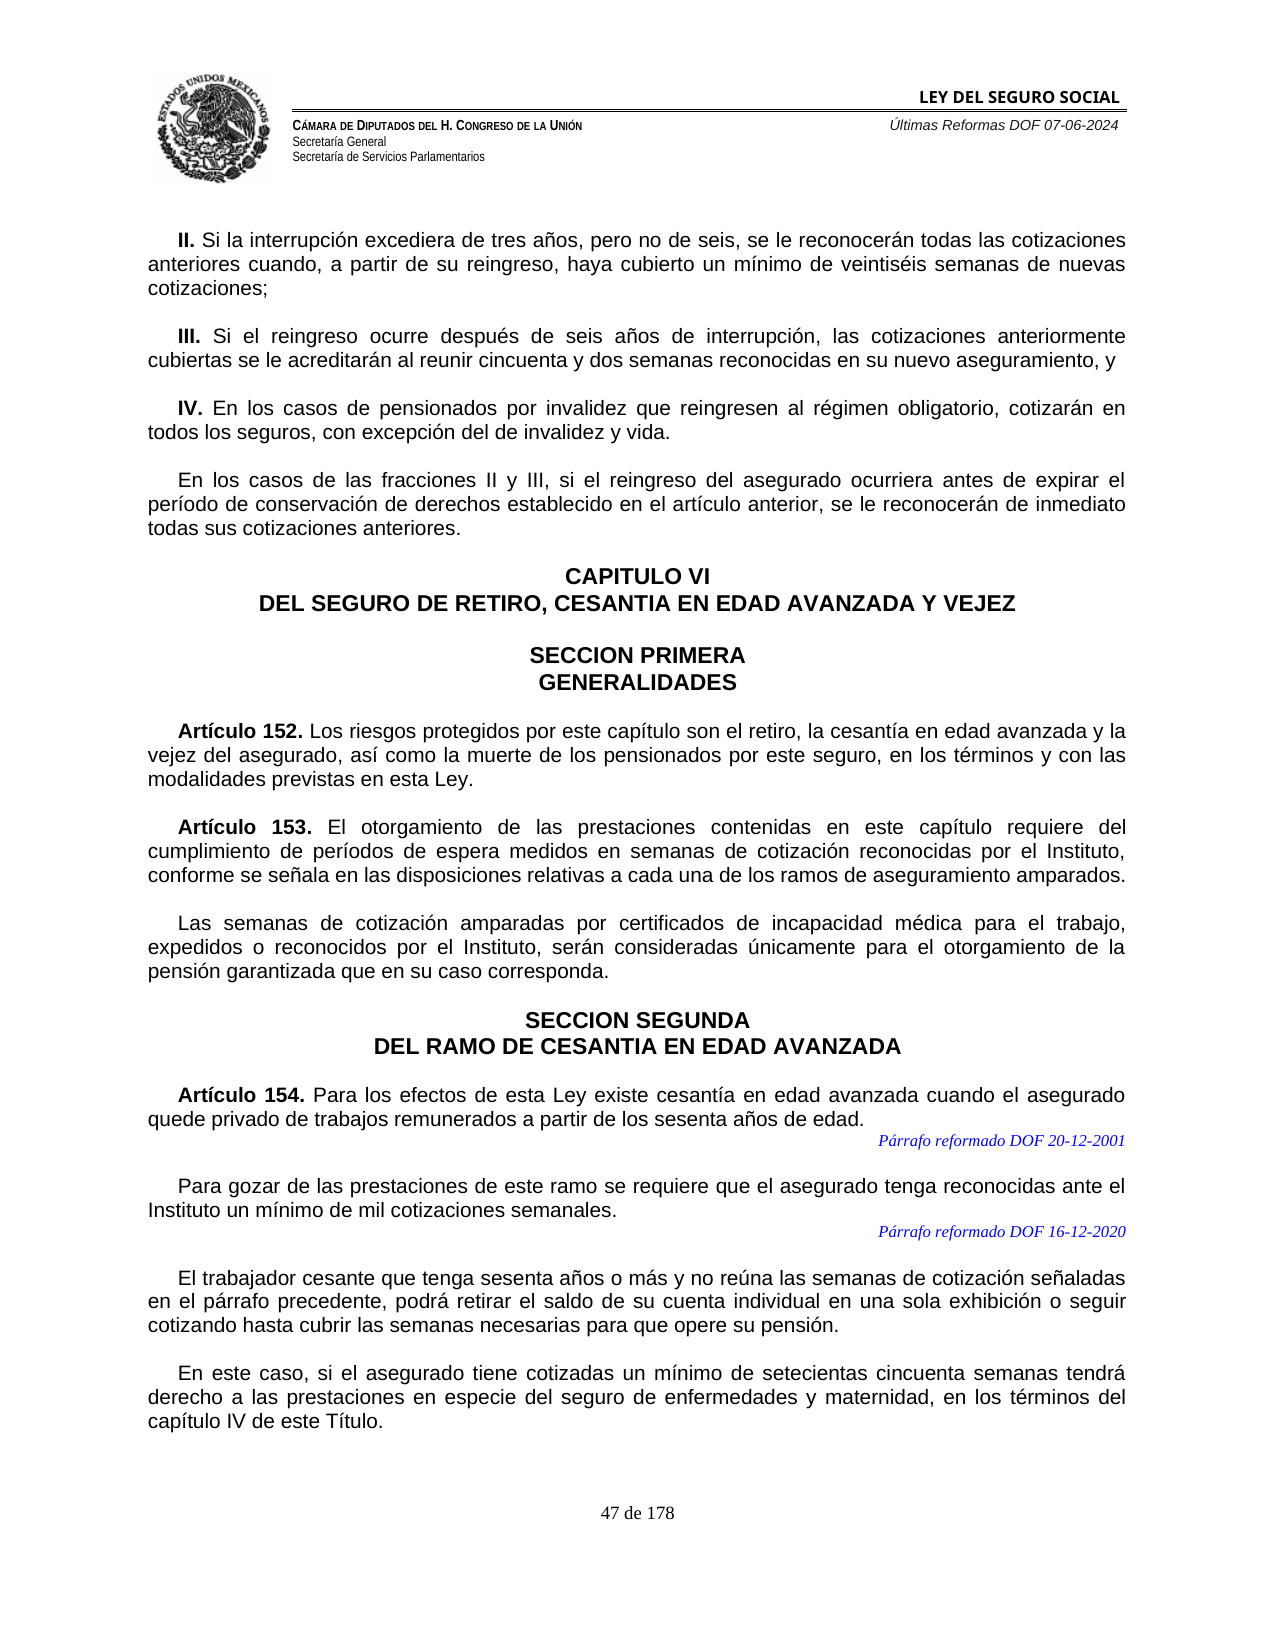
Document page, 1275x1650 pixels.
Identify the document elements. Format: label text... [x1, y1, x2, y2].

text SECCION SEGUNDA [148, 1007, 1127, 1033]
text Párrafo reformado DOF 20-12-2001 [148, 1131, 1127, 1150]
text Párrafo reformado DOF 16-12-2020 [148, 1222, 1127, 1241]
text DEL SEGURO DE RETIRO, CESANTIA EN EDAD AVANZADA Y VEJEZ [148, 590, 1127, 616]
text En este caso, si el asegurado tiene cotizadas un mínimo de setecientas cincuenta semanas tendrá derecho a las prestaciones en especie del seguro de enfermedades y maternidad, en los términos del capítulo IV de este Título. [148, 1361, 1127, 1433]
text Artículo 153. El otorgamiento de las prestaciones contenidas en este capítulo requiere del cumplimiento de períodos de espera medidos en semanas de cotización reconocidas por el Instituto, conforme se señala en las disposiciones relativas a cada una de los ramos de aseguramiento amparados. [148, 815, 1127, 887]
text DEL RAMO DE CESANTIA EN EDAD AVANZADA [148, 1033, 1127, 1059]
text En los casos de las fracciones II y III, si el reingreso del asegurado ocurriera antes de expirar el período de conservación de derechos establecido en el artículo anterior, se le reconocerán de inmediato todas sus cotizaciones anteriores. [148, 467, 1127, 539]
text SECCION PRIMERA [148, 642, 1127, 669]
text Las semanas de cotización amparadas por certificados de incapacidad médica para el trabajo, expedidos o reconocidos por el Instituto, serán consideradas únicamente para el otorgamiento de la pensión garantizada que en su caso corresponda. [148, 911, 1127, 983]
text II. Si la interrupción excediera de tres años, pero no de seis, se le reconocerán todas las cotizaciones anteriores cuando, a partir de su reingreso, haya cubierto un mínimo de veintiséis semanas de nuevas cotizaciones; [148, 228, 1127, 300]
text Para gozar de las prestaciones de este ramo se requiere que el asegurado tenga reconocidas ante el Instituto un mínimo de mil cotizaciones semanales. [148, 1174, 1127, 1222]
text Artículo 152. Los riesgos protegidos por este capítulo son el retiro, la cesantía en edad avanzada y la vejez del asegurado, así como la muerte de los pensionados por este seguro, en los términos y con las modalidades previstas en esta Ley. [148, 719, 1127, 791]
text GENERALIDADES [148, 669, 1127, 695]
text Artículo 154. Para los efectos de esta Ley existe cesantía en edad avanzada cuando el asegurado quede privado de trabajos remunerados a partir de los sesenta años de edad. [148, 1083, 1127, 1131]
text IV. En los casos de pensionados por invalidez que reingresen al régimen obligatorio, cotizarán en todos los seguros, con excepción del de invalidez y vida. [148, 396, 1127, 443]
text El trabajador cesante que tenga sesenta años o más y no reúna las semanas de cotización señaladas en el párrafo precedente, podrá retirar el saldo de su cuenta individual en una sola exhibición o seguir cotizando hasta cubrir las semanas necesarias para que opere su pensión. [148, 1265, 1127, 1337]
text III. Si el reingreso ocurre después de seis años de interrupción, las cotizaciones anteriormente cubiertas se le acreditarán al reunir cincuenta y dos semanas reconocidas en su nuevo aseguramiento, y [148, 324, 1127, 372]
text CAPITULO VI [148, 563, 1127, 590]
